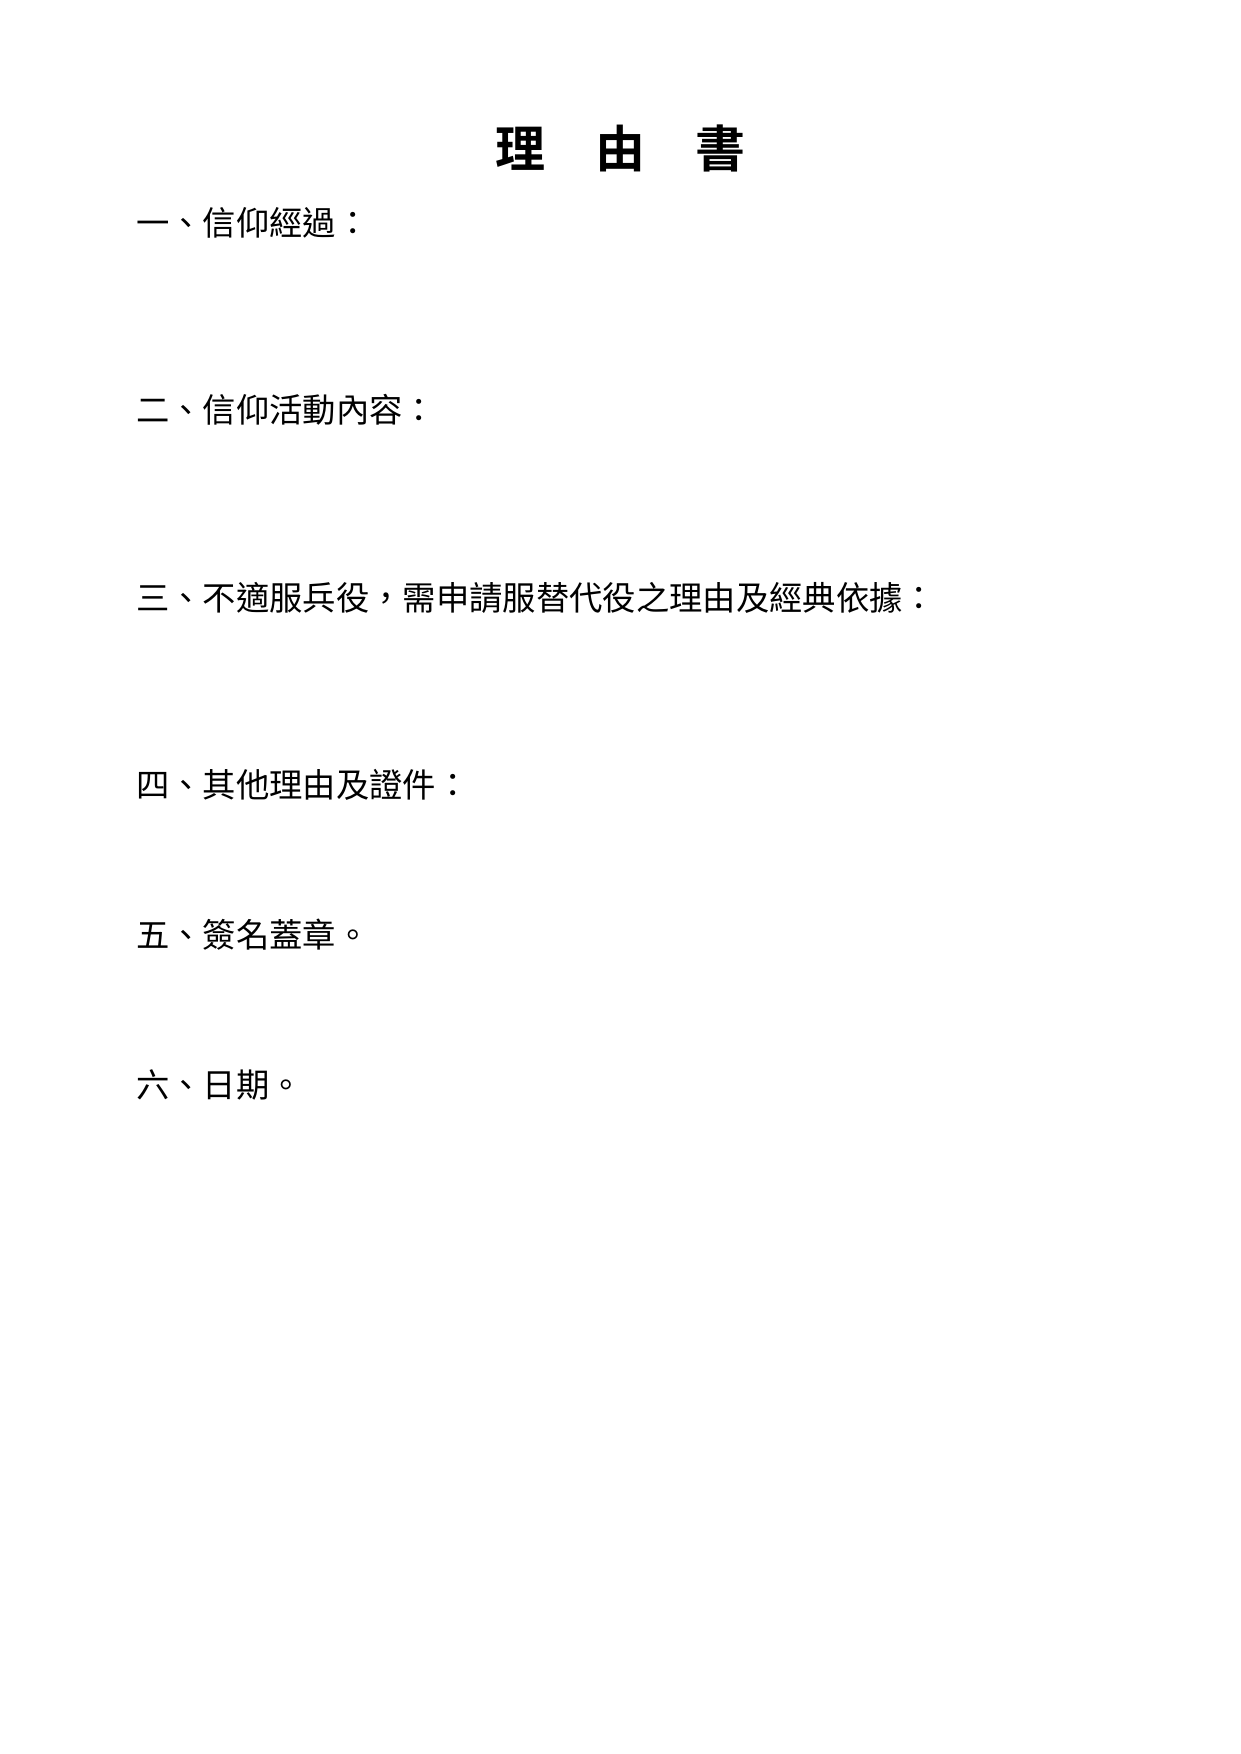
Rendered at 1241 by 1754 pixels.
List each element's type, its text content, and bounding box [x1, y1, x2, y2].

text 一、信仰經過： [136, 183, 1104, 258]
text 二、信仰活動內容： [136, 371, 1104, 446]
text 三、不適服兵役，需申請服替代役之理由及經典依據： [136, 558, 1104, 633]
text 五、簽名蓋章。 [136, 896, 1104, 971]
text 四、其他理由及證件： [136, 746, 1104, 821]
text 理 由 書 [136, 108, 1104, 183]
text 六、日期。 [136, 1046, 1104, 1121]
